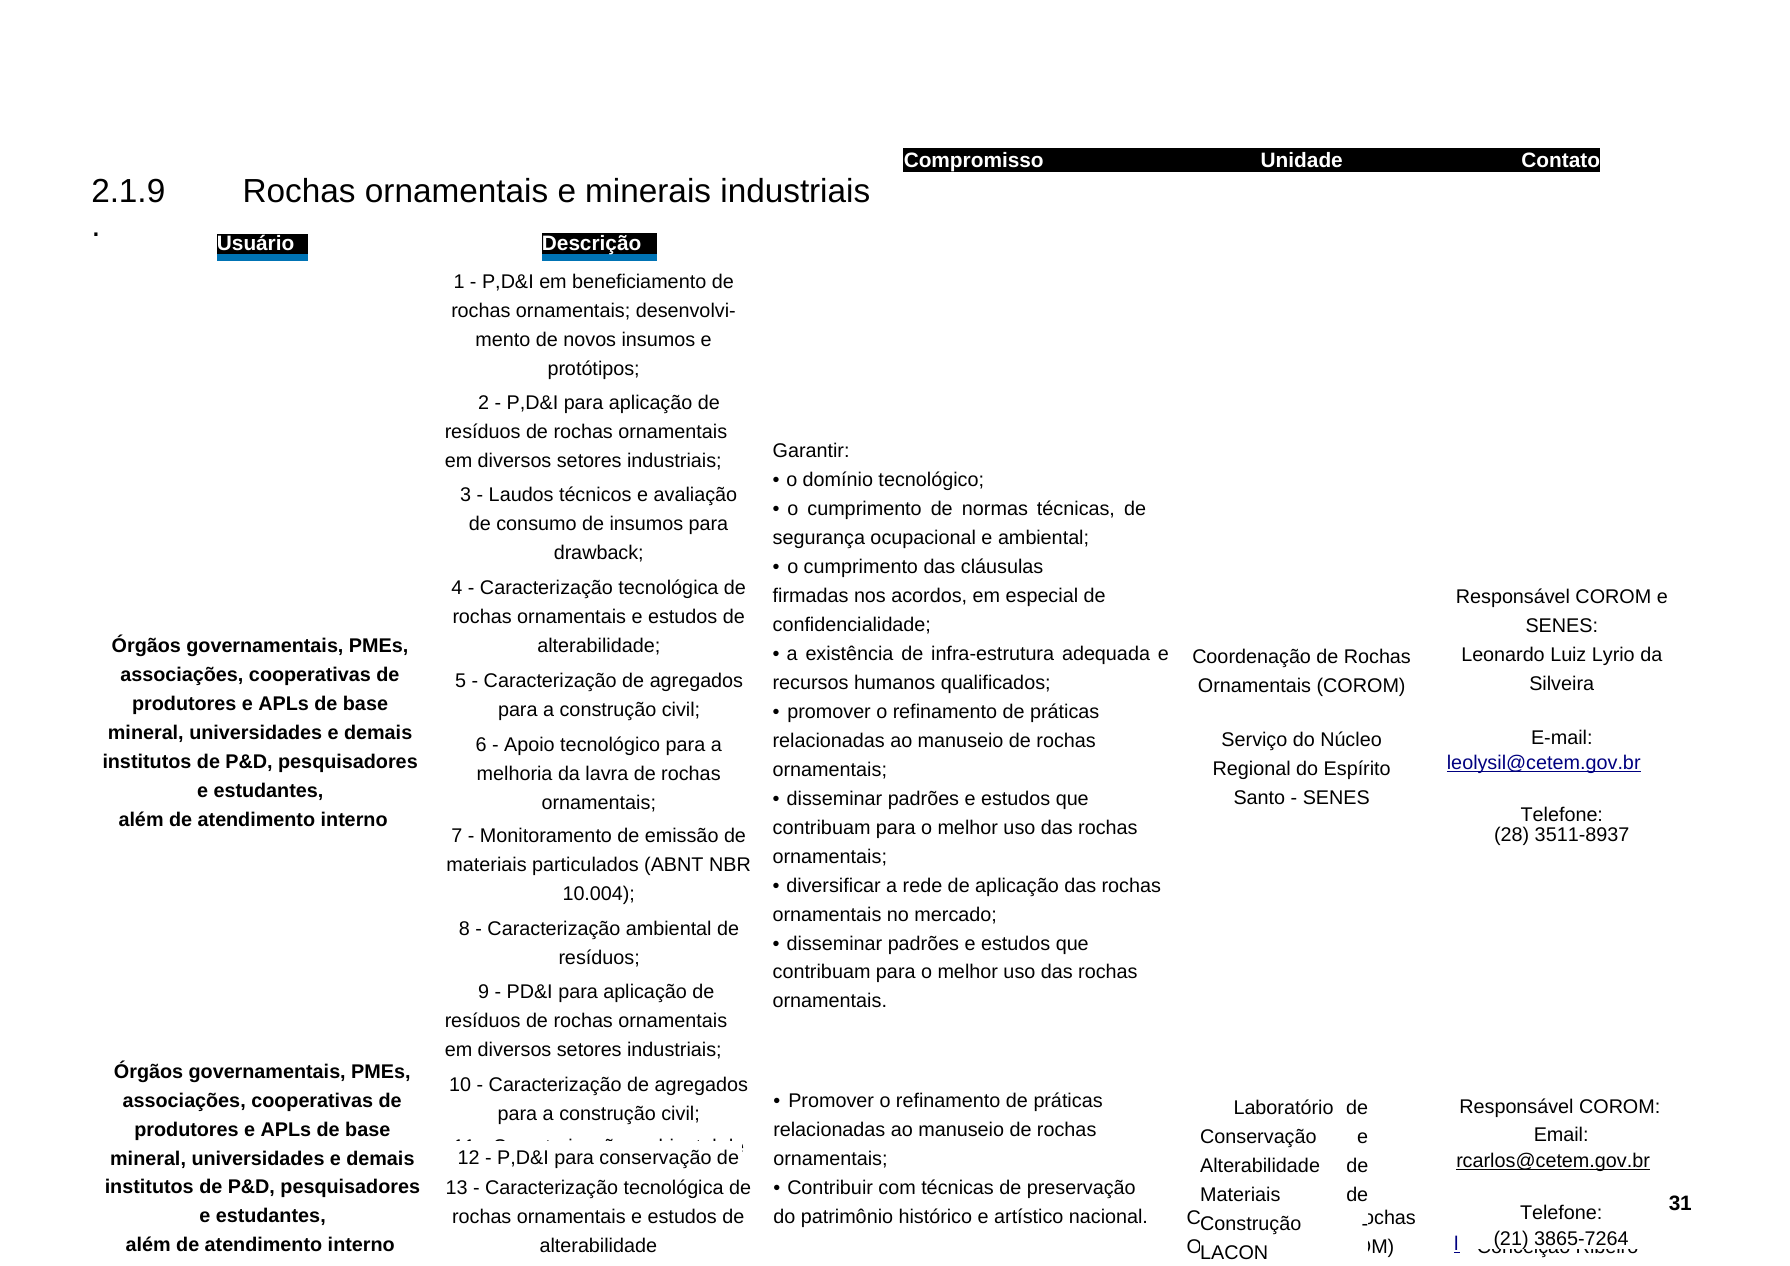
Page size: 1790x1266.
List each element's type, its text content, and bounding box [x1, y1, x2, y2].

list Promover o refinamento de práticas relacionadas ao manuseio de rochas ornamentais; [773, 1084, 1121, 1171]
text Garantir: [772, 434, 1169, 463]
list o cumprimento das cláusulas firmadas nos acordos, em especial de confidencialidade; [772, 550, 1119, 637]
text E-mail: [1449, 729, 1674, 748]
list o domínio tecnológico; [772, 463, 1169, 492]
text Laboratório de Conservação e Alterabilidade de Materiais de Construção - LACON [1200, 1091, 1368, 1265]
list disseminar padrões e estudos que contribuam para o melhor uso das rochas ornamentais. [772, 927, 1169, 1014]
text Leonardo Luiz Lyrio da Silveira [1449, 638, 1674, 696]
text 3 - Laudos técnicos e avaliação de consumo de insumos para drawback; [448, 478, 748, 565]
text 11 - Caracterização ambiental de resíduos; [443, 1130, 753, 1171]
text Serviço do Núcleo Regional do Espírito Santo - SENES [1186, 723, 1417, 810]
text leolysil@cetem.gov.br [1447, 754, 1674, 774]
text Email: [1458, 1125, 1664, 1145]
list promover o refinamento de práticas relacionadas ao manuseio de rochas ornamentais; [772, 695, 1169, 782]
text Responsável COROM e SENES: [1449, 581, 1674, 638]
text 10 - Caracterização de agregados para a construção civil; [439, 1068, 758, 1127]
text (21) 3865-7264 [1458, 1229, 1664, 1249]
text rcarlos@cetem.gov.br [1456, 1152, 1664, 1171]
text Telefone: (28) 3511-8937 [1492, 1259, 1627, 1265]
list a existência de infra-estrutura adequada e recursos humanos qualificados; [772, 637, 1169, 695]
text 13 - Caracterização tecnológica de rochas ornamentais e estudos de alterabilidade [438, 1171, 758, 1258]
text Responsável COROM: Leonardo Luiz Lyrio da Silveira [1454, 1091, 1665, 1176]
text Telefone: [1449, 805, 1674, 825]
text (28) 3511-8937 [1449, 826, 1674, 845]
text 5 - Caracterização de agregados para a construção civil; [443, 664, 754, 722]
text 8 - Caracterização ambiental de resíduos; [446, 912, 752, 971]
text Órgãos governamentais, PMEs, associações, cooperativas de produtores e APLs de base mineral, universidades e demais institutos de P&D, pesquisadores e estudantes, [102, 1055, 422, 1229]
text Coordenação de Rochas Ornamentais (COROM) [1368, 1201, 1416, 1259]
text 12 - P,D&I para conservação de bens minerais de monumentos e edificações do patrimônio histórico [454, 1141, 742, 1171]
text além de atendimento interno [125, 1229, 422, 1258]
subtitle Rochas ornamentais e minerais industriais [242, 176, 911, 209]
list diversificar a rede de aplicação das rochas ornamentais no mercado; [772, 869, 1169, 927]
text 4 - Caracterização tecnológica de rochas ornamentais e estudos de alterabilidade; [438, 571, 758, 658]
text Responsável LACON: Roberto Carlos da Conceição Ribeiro [1460, 1249, 1660, 1259]
text Usuário [217, 234, 308, 254]
list Contribuir com técnicas de preservação do patrimônio histórico e artístico nacional. [773, 1171, 1161, 1229]
text 1 - P,D&I em beneficiamento de rochas ornamentais; desenvolvi- mento de novos insumos e protótipos; [442, 265, 744, 381]
list disseminar padrões e estudos que contribuam para o melhor uso das rochas ornamentais; [772, 782, 1169, 869]
text Responsável LACON: Roberto Carlos da Conceição Ribeiro [1460, 1223, 1660, 1229]
text 7 - Monitoramento de emissão de materiais particulados (ABNT NBR 10.004); [437, 819, 761, 906]
text Telefone: [1458, 1203, 1664, 1223]
text Descrição [542, 233, 657, 254]
text Coordenação de Rochas Ornamentais (COROM) [1186, 640, 1417, 698]
text 9 - PD&I para aplicação de resíduos de rochas ornamentais em diversos setores industriais; [444, 976, 753, 1062]
text além de atendimento interno [118, 803, 424, 832]
text Órgãos governamentais, PMEs, associações, cooperativas de produtores e APLs de base mineral, universidades e demais institutos de P&D, pesquisadores e estudantes, [97, 629, 422, 803]
list o cumprimento de normas técnicas, de segurança ocupacional e ambiental; [772, 492, 1147, 550]
text Responsável LACON: Roberto Carlos da Conceição Ribeiro [1460, 1172, 1660, 1203]
text 2 - P,D&I para aplicação de resíduos de rochas ornamentais em diversos setores industriais; [444, 387, 753, 473]
text 6 - Apoio tecnológico para a melhoria da lavra de rochas ornamentais; [464, 728, 733, 815]
subtitle 2.1.9. [91, 176, 169, 243]
